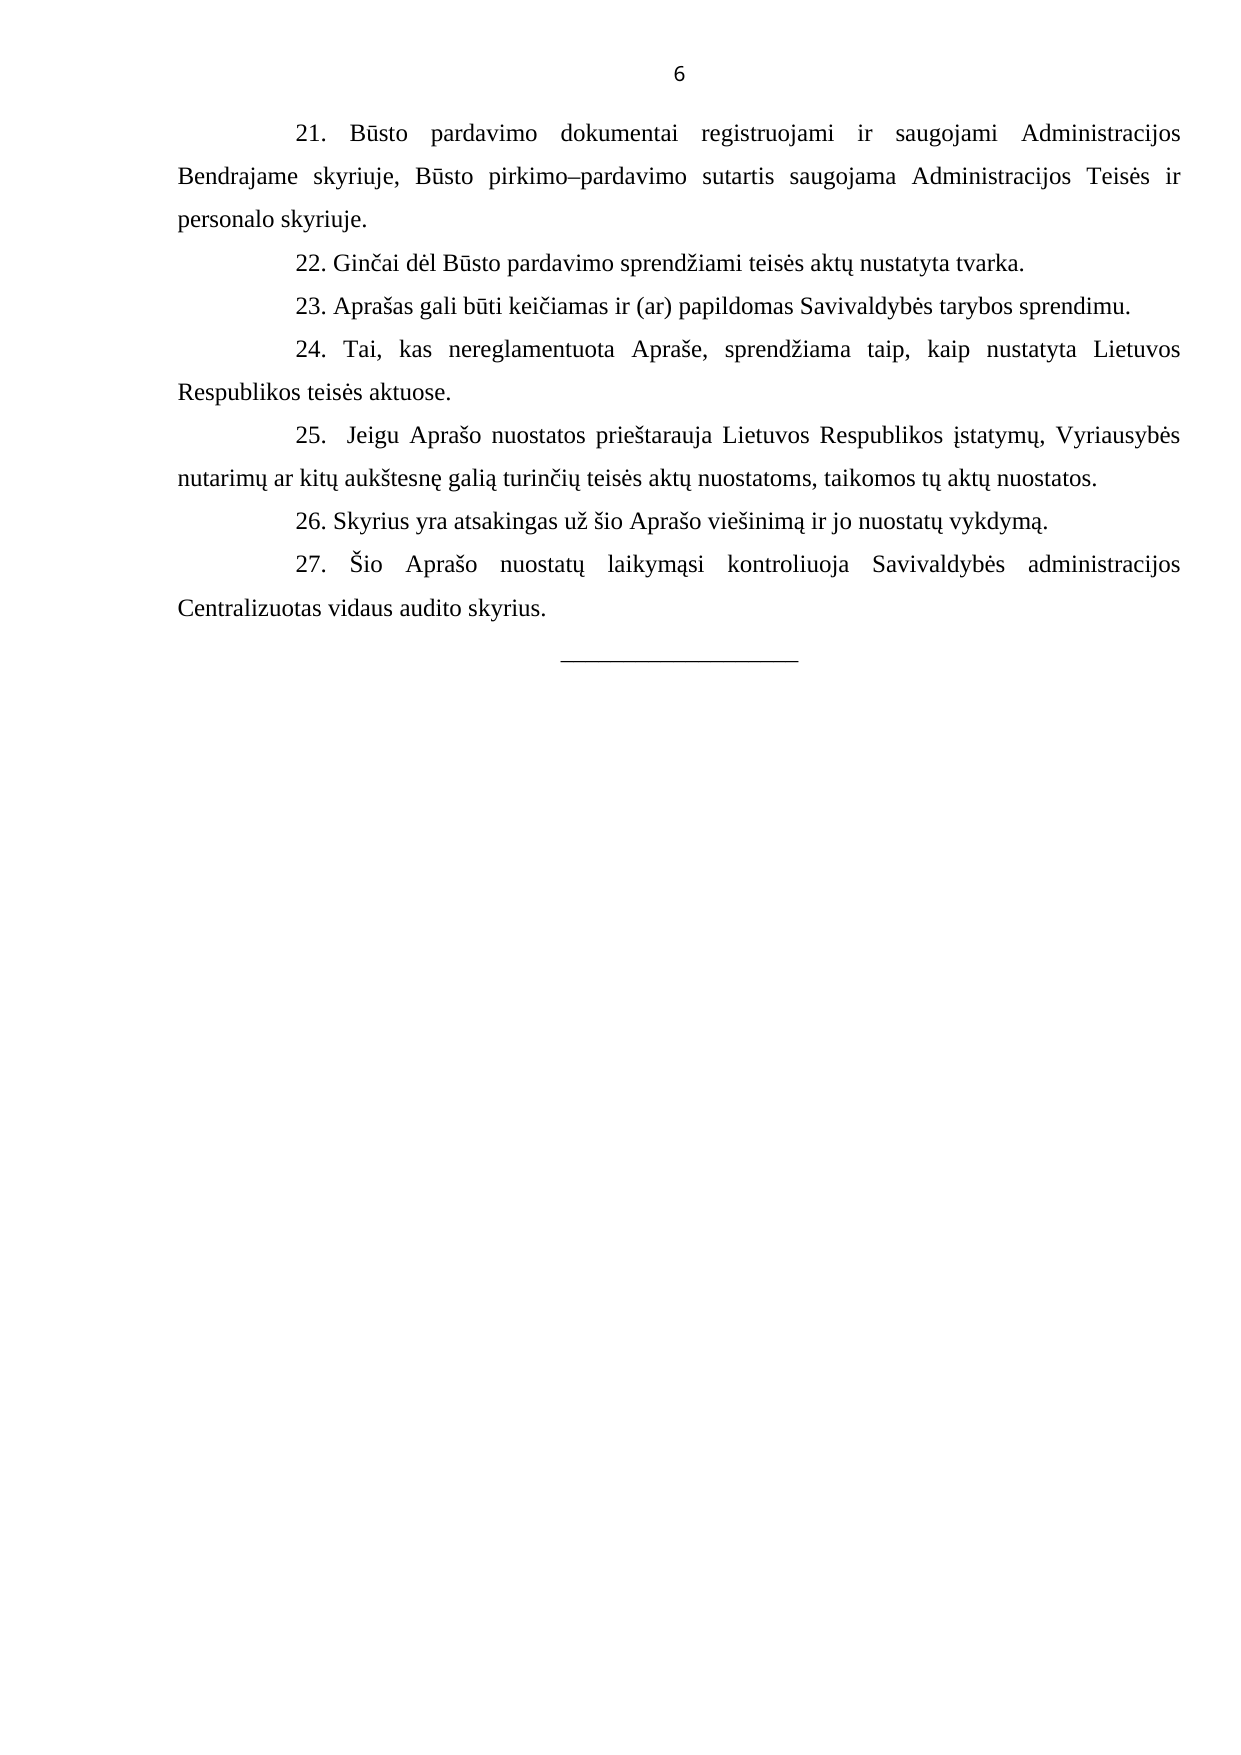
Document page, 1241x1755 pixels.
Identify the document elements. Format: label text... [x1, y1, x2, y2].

text 25. Jeigu Aprašo nuostatos prieštarauja Lietuvos Respublikos įstatymų, Vyriausybės nutarimų ar kitų aukštesnę galią turinčių teisės aktų nuostatoms, taikomos tų aktų nuostatos. [177, 420, 1181, 492]
text 27. Šio Aprašo nuostatų laikymąsi kontroliuoja Savivaldybės administracijos Centralizuotas vidaus audito skyrius. [177, 549, 1181, 621]
text 21. Būsto pardavimo dokumentai registruojami ir saugojami Administracijos Bendrajame skyriuje, Būsto pirkimo–pardavimo sutartis saugojama Administracijos Teisės ir personalo skyriuje. [177, 118, 1181, 233]
text 22. Ginčai dėl Būsto pardavimo sprendžiami teisės aktų nustatyta tvarka. [177, 248, 1181, 276]
text 24. Tai, kas nereglamentuota Apraše, sprendžiama taip, kaip nustatyta Lietuvos Respublikos teisės aktuose. [177, 334, 1181, 406]
text ___________________ [177, 636, 1181, 664]
text 26. Skyrius yra atsakingas už šio Aprašo viešinimą ir jo nuostatų vykdymą. [177, 506, 1181, 535]
text 23. Aprašas gali būti keičiamas ir (ar) papildomas Savivaldybės tarybos sprendimu. [177, 291, 1181, 319]
